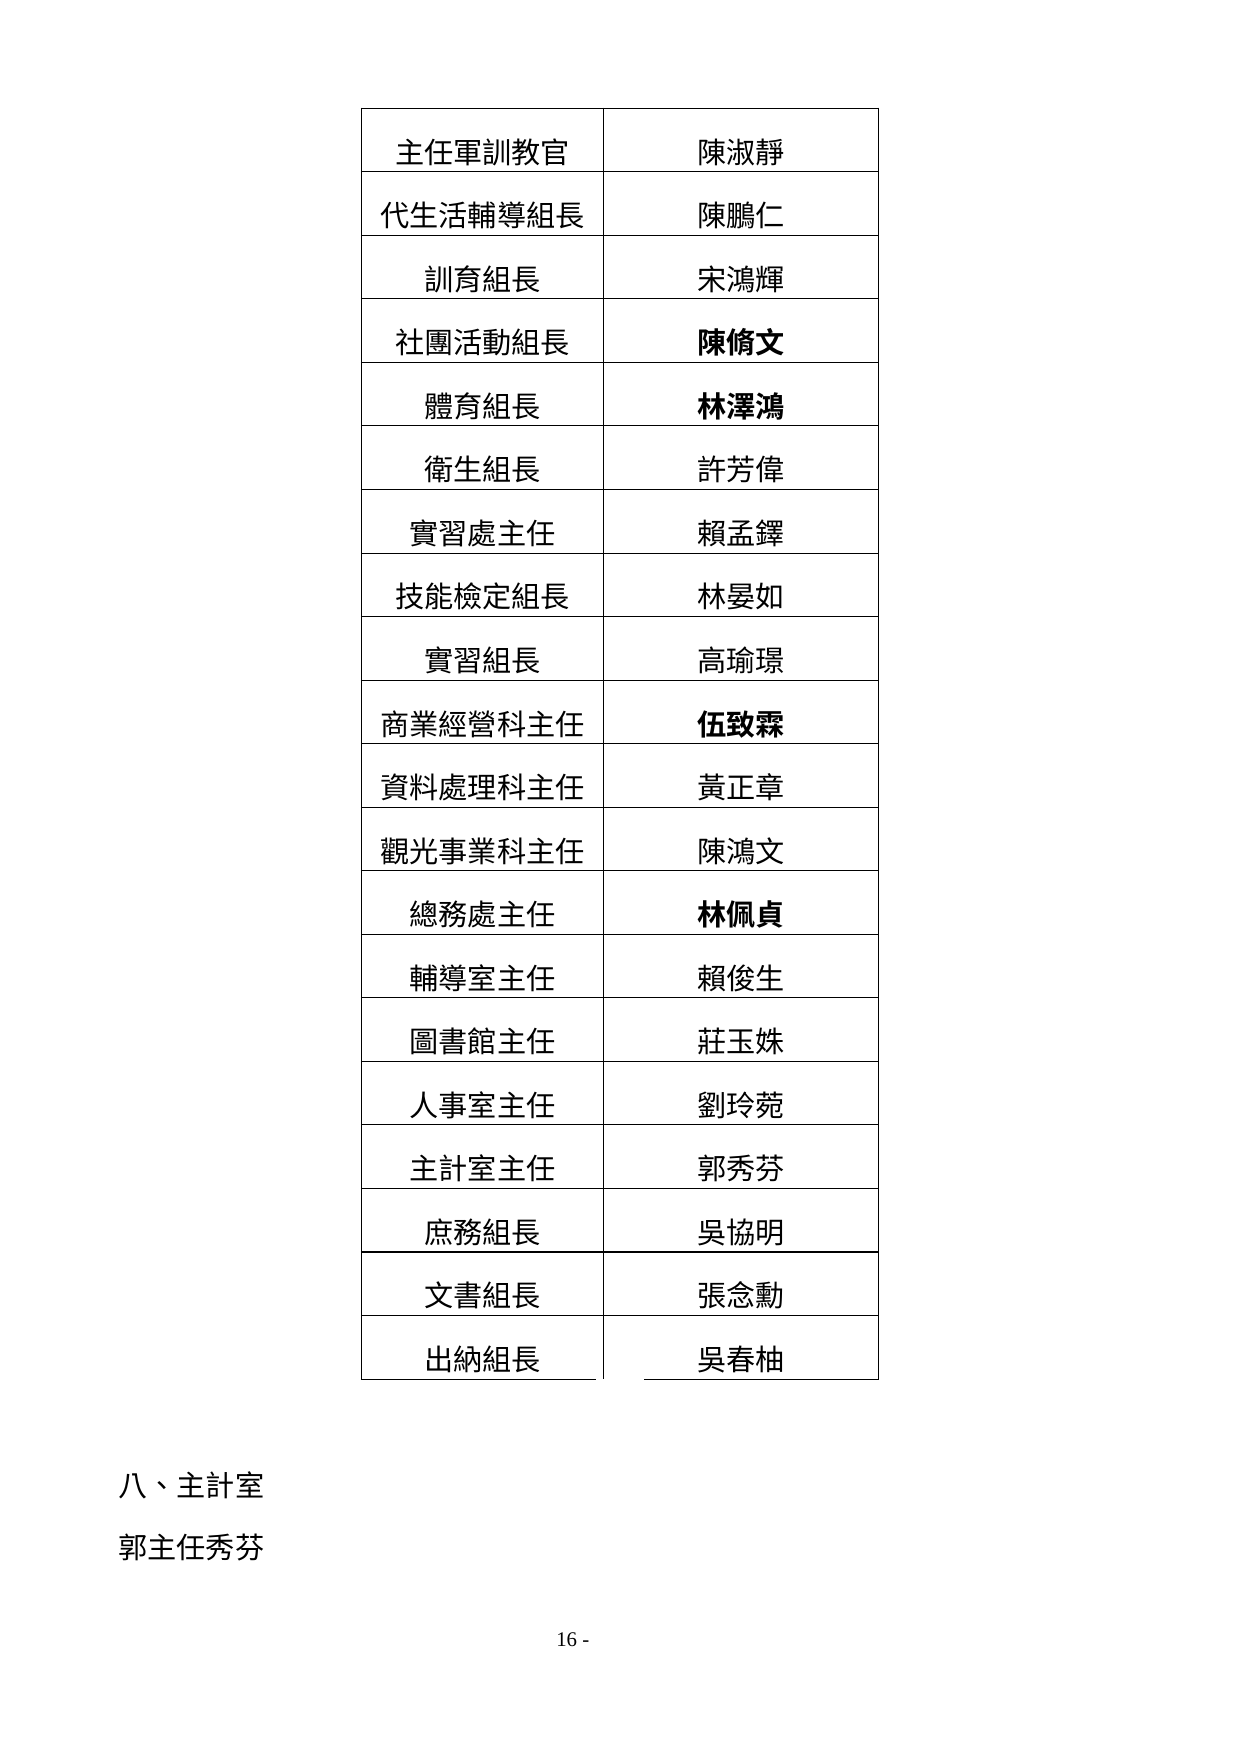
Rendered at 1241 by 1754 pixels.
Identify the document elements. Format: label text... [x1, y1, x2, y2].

table_cell 衛生組長 [362, 426, 603, 489]
table_cell 高瑜璟 [604, 617, 878, 679]
table_cell 吳春柚 [604, 1316, 878, 1378]
table_cell 宋鴻輝 [604, 236, 878, 298]
text 郭主任秀芬 [118, 1504, 1122, 1567]
table_cell 資料處理科主任 [362, 744, 603, 807]
table_cell 黃正章 [604, 744, 878, 807]
table_cell 林晏如 [604, 554, 878, 616]
table_cell 文書組長 [362, 1253, 603, 1315]
table_cell 林佩貞 [604, 871, 878, 934]
table_cell 出納組長 [362, 1316, 603, 1378]
table_cell 許芳偉 [604, 426, 878, 489]
table_cell 人事室主任 [362, 1062, 603, 1124]
table_cell 劉玲菀 [604, 1062, 878, 1124]
table_cell 林澤鴻 [604, 363, 878, 425]
table_cell 體育組長 [362, 363, 603, 425]
table_cell 郭秀芬 [604, 1125, 878, 1188]
table_cell 觀光事業科主任 [362, 808, 603, 870]
table_cell 商業經營科主任 [362, 681, 603, 743]
table_cell 陳鵬仁 [604, 172, 878, 235]
table_cell 技能檢定組長 [362, 554, 603, 616]
table_cell 輔導室主任 [362, 935, 603, 997]
table_cell 主任軍訓教官 [362, 109, 603, 171]
table_cell 總務處主任 [362, 871, 603, 934]
table_cell 實習處主任 [362, 490, 603, 552]
table_cell 主計室主任 [362, 1125, 603, 1188]
table_cell 陳鴻文 [604, 808, 878, 870]
table_cell 社團活動組長 [362, 299, 603, 362]
table_cell 賴孟鐸 [604, 490, 878, 552]
table_cell 實習組長 [362, 617, 603, 679]
table_cell 陳淑靜 [604, 109, 878, 171]
table_cell 伍致霖 [604, 681, 878, 743]
table_cell 庶務組長 [362, 1189, 603, 1251]
table_cell 訓育組長 [362, 236, 603, 298]
table_cell 陳脩文 [604, 299, 878, 362]
table_cell 代生活輔導組長 [362, 172, 603, 235]
text 八、主計室 [118, 1442, 1122, 1504]
table_cell 張念勳 [604, 1253, 878, 1315]
table_cell 莊玉姝 [604, 998, 878, 1061]
table_cell 吳協明 [604, 1189, 878, 1251]
table_cell 賴俊生 [604, 935, 878, 997]
table_cell 圖書館主任 [362, 998, 603, 1061]
